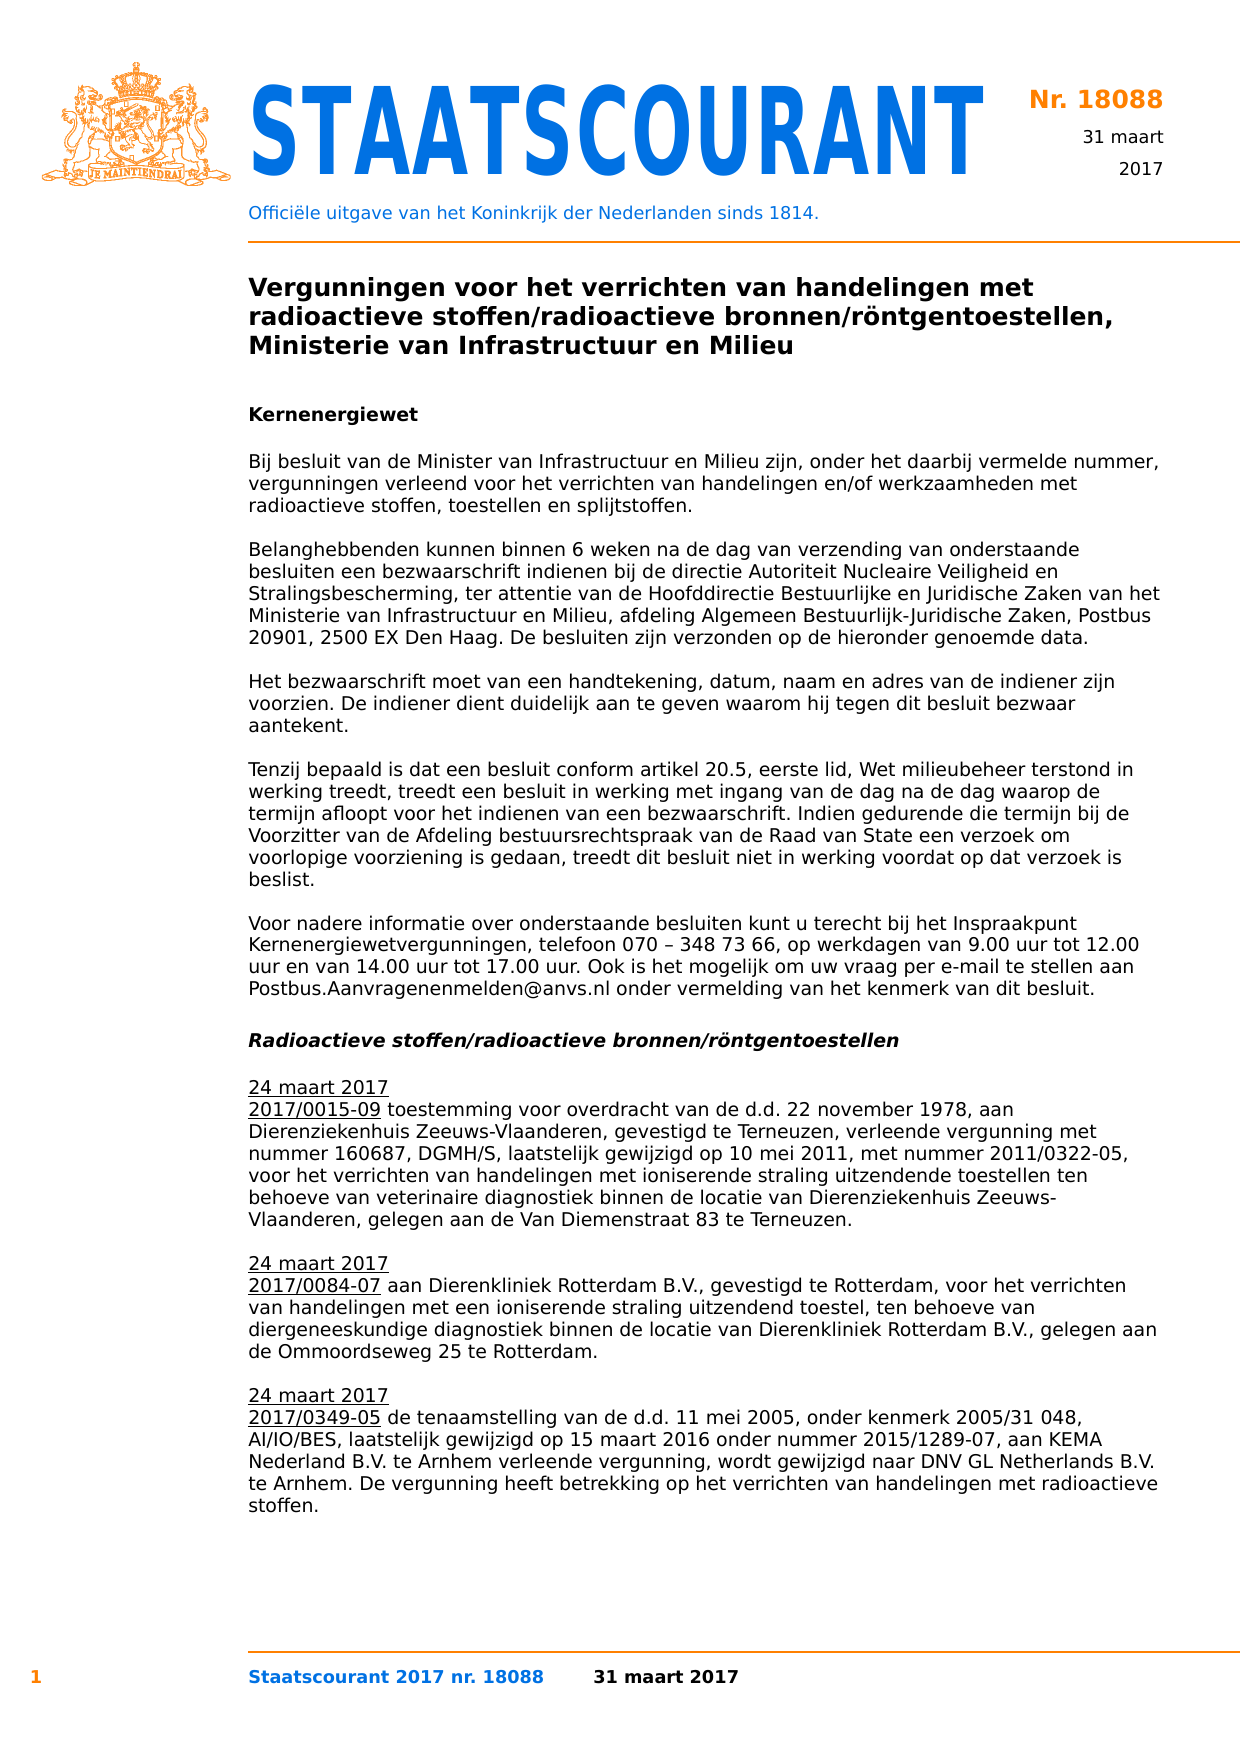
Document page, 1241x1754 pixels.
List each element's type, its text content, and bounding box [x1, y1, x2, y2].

picture [41, 62, 231, 186]
subtitle Kernenergiewet [248, 404, 1163, 426]
table_header STAATSCOURANT [248, 62, 998, 203]
table_cell 31 maart [998, 121, 1240, 153]
text 24 maart 2017 [248, 1077, 1163, 1099]
text Voor nadere informatie over onderstaande besluiten kunt u terecht bij het Inspraakpunt Kernenergiewetvergunningen, telefoon 070 – 348 73 66, op werkdagen van 9.00 uur tot 12.00 uur en van 14.00 uur tot 17.00 uur. Ook is het mogelijk om uw vraag per e-mail te stellen aan Postbus.Aanvragenenmelden@anvs.nl onder vermelding van het kenmerk van dit besluit. [248, 912, 1163, 1000]
subtitle Radioactieve stoffen/radioactieve bronnen/röntgentoestellen [248, 1030, 1163, 1052]
text 2017/0349-05 de tenaamstelling van de d.d. 11 mei 2005, onder kenmerk 2005/31 048, AI/IO/BES, laatstelijk gewijzigd op 15 maart 2016 onder nummer 2015/1289-07, aan KEMA Nederland B.V. te Arnhem verleende vergunning, wordt gewijzigd naar DNV GL Netherlands B.V. te Arnhem. De vergunning heeft betrekking op het verrichten van handelingen met radioactieve stoffen. [248, 1407, 1163, 1517]
text Bij besluit van de Minister van Infrastructuur en Milieu zijn, onder het daarbij vermelde nummer, vergunningen verleend voor het verrichten van handelingen en/of werkzaamheden met radioactieve stoffen, toestellen en splijtstoffen. [248, 451, 1163, 517]
table_cell 2017 [998, 153, 1240, 203]
text 24 maart 2017 [248, 1385, 1163, 1407]
text Tenzij bepaald is dat een besluit conform artikel 20.5, eerste lid, Wet milieubeheer terstond in werking treedt, treedt een besluit in werking met ingang van de dag na de dag waarop de termijn afloopt voor het indienen van een bezwaarschrift. Indien gedurende die termijn bij de Voorzitter van de Afdeling bestuursrechtspraak van de Raad van State een verzoek om voorlopige voorziening is gedaan, treedt dit besluit niet in werking voordat op dat verzoek is beslist. [248, 759, 1163, 891]
subtitle Vergunningen voor het verrichten van handelingen met radioactieve stoffen/radioactieve bronnen/röntgentoestellen, Ministerie van Infrastructuur en Milieu [248, 273, 1163, 361]
text Belanghebbenden kunnen binnen 6 weken na de dag van verzending van onderstaande besluiten een bezwaarschrift indienen bij de directie Autoriteit Nucleaire Veiligheid en Stralingsbescherming, ter attentie van de Hoofddirectie Bestuurlijke en Juridische Zaken van het Ministerie van Infrastructuur en Milieu, afdeling Algemeen Bestuurlijk-Juridische Zaken, Postbus 20901, 2500 EX Den Haag. De besluiten zijn verzonden op de hieronder genoemde data. [248, 539, 1163, 649]
table_header Nr. 18088 [998, 62, 1240, 121]
text Het bezwaarschrift moet van een handtekening, datum, naam en adres van de indiener zijn voorzien. De indiener dient duidelijk aan te geven waarom hij tegen dit besluit bezwaar aantekent. [248, 671, 1163, 737]
text 24 maart 2017 [248, 1253, 1163, 1275]
table_header [25, 62, 248, 241]
text 2017/0084-07 aan Dierenkliniek Rotterdam B.V., gevestigd te Rotterdam, voor het verrichten van handelingen met een ioniserende straling uitzendend toestel, ten behoeve van diergeneeskundige diagnostiek binnen de locatie van Dierenkliniek Rotterdam B.V., gelegen aan de Ommoordseweg 25 te Rotterdam. [248, 1275, 1163, 1363]
table_cell Officiële uitgave van het Koninkrijk der Nederlanden sinds 1814. [248, 203, 1240, 241]
text 2017/0015-09 toestemming voor overdracht van de d.d. 22 november 1978, aan Dierenziekenhuis Zeeuws-Vlaanderen, gevestigd te Terneuzen, verleende vergunning met nummer 160687, DGMH/S, laatstelijk gewijzigd op 10 mei 2011, met nummer 2011/0322-05, voor het verrichten van handelingen met ioniserende straling uitzendende toestellen ten behoeve van veterinaire diagnostiek binnen de locatie van Dierenziekenhuis Zeeuws-Vlaanderen, gelegen aan de Van Diemenstraat 83 te Terneuzen. [248, 1099, 1163, 1231]
